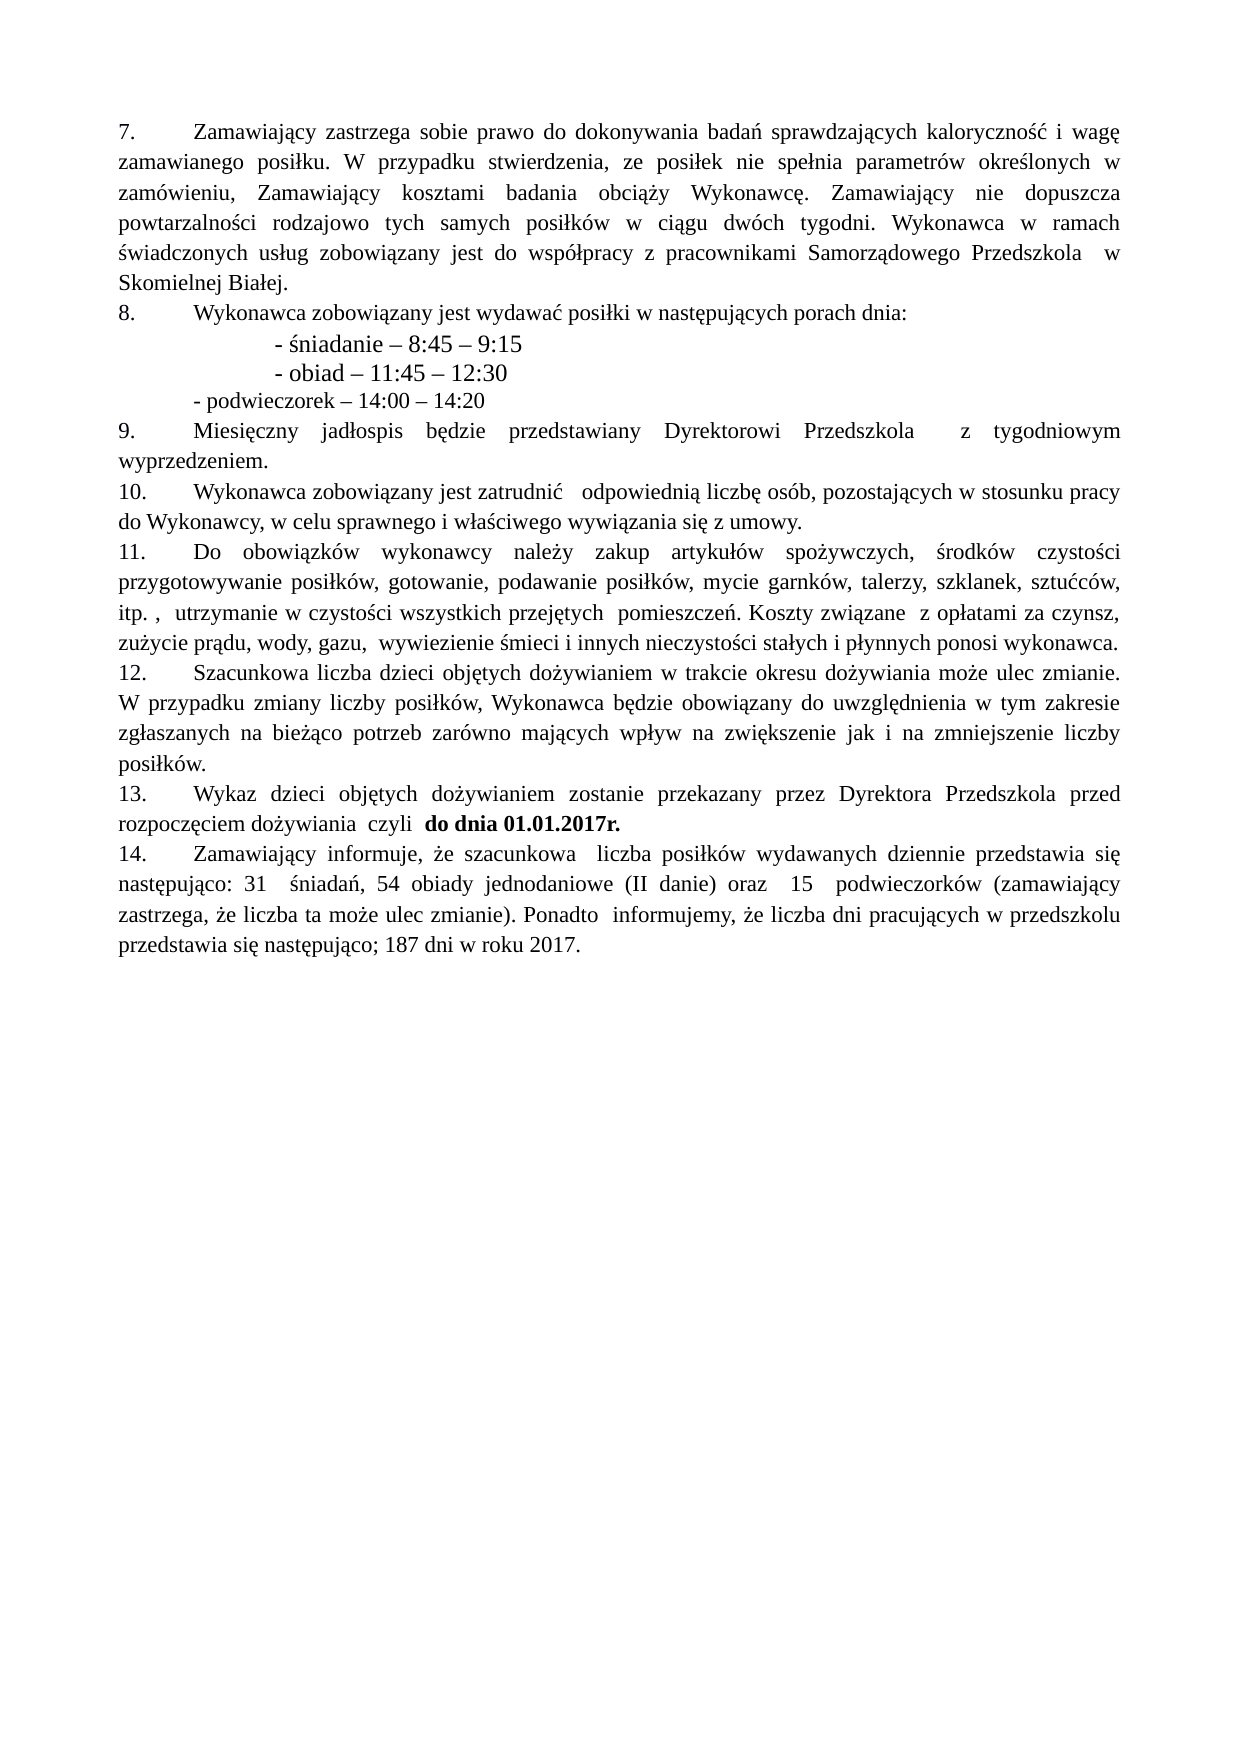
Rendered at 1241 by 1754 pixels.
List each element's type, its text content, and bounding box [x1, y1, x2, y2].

list Zamawiający informuje, że szacunkowa liczba posiłków wydawanych dziennie przedstawia się następująco: 31 śniadań, 54 obiady jednodaniowe (II danie) oraz 15 podwieczorków (zamawiający zastrzega, że liczba ta może ulec zmianie). Ponadto informujemy, że liczba dni pracujących w przedszkolu przedstawia się następująco; 187 dni w roku 2017. [118, 840, 1122, 957]
list Szacunkowa liczba dzieci objętych dożywianiem w trakcie okresu dożywiania może ulec zmianie. W przypadku zmiany liczby posiłków, Wykonawca będzie obowiązany do uwzględnienia w tym zakresie zgłaszanych na bieżąco potrzeb zarówno mających wpływ na zwiększenie jak i na zmniejszenie liczby posiłków. [118, 659, 1122, 776]
list Wykonawca zobowiązany jest wydawać posiłki w następujących porach dnia: [118, 299, 1122, 326]
text - obiad – 11:45 – 12:30 [118, 358, 1122, 387]
list Do obowiązków wykonawcy należy zakup artykułów spożywczych, środków czystości przygotowywanie posiłków, gotowanie, podawanie posiłków, mycie garnków, talerzy, szklanek, sztućców, itp. , utrzymanie w czystości wszystkich przejętych pomieszczeń. Koszty związane z opłatami za czynsz, zużycie prądu, wody, gazu, wywiezienie śmieci i innych nieczystości stałych i płynnych ponosi wykonawca. [118, 538, 1122, 655]
list Zamawiający zastrzega sobie prawo do dokonywania badań sprawdzających kaloryczność i wagę zamawianego posiłku. W przypadku stwierdzenia, ze posiłek nie spełnia parametrów określonych w zamówieniu, Zamawiający kosztami badania obciąży Wykonawcę. Zamawiający nie dopuszcza powtarzalności rodzajowo tych samych posiłków w ciągu dwóch tygodni. Wykonawca w ramach świadczonych usług zobowiązany jest do współpracy z pracownikami Samorządowego Przedszkola w Skomielnej Białej. [118, 118, 1122, 296]
list - podwieczorek – 14:00 – 14:20 [193, 387, 1122, 413]
list Wykaz dzieci objętych dożywianiem zostanie przekazany przez Dyrektora Przedszkola przed rozpoczęciem dożywiania czyli do dnia 01.01.2017r. [118, 780, 1122, 836]
list Miesięczny jadłospis będzie przedstawiany Dyrektorowi Przedszkola z tygodniowym wyprzedzeniem. [118, 417, 1122, 474]
text - śniadanie – 8:45 – 9:15 [118, 329, 1122, 358]
list Wykonawca zobowiązany jest zatrudnić odpowiednią liczbę osób, pozostających w stosunku pracy do Wykonawcy, w celu sprawnego i właściwego wywiązania się z umowy. [118, 478, 1122, 534]
